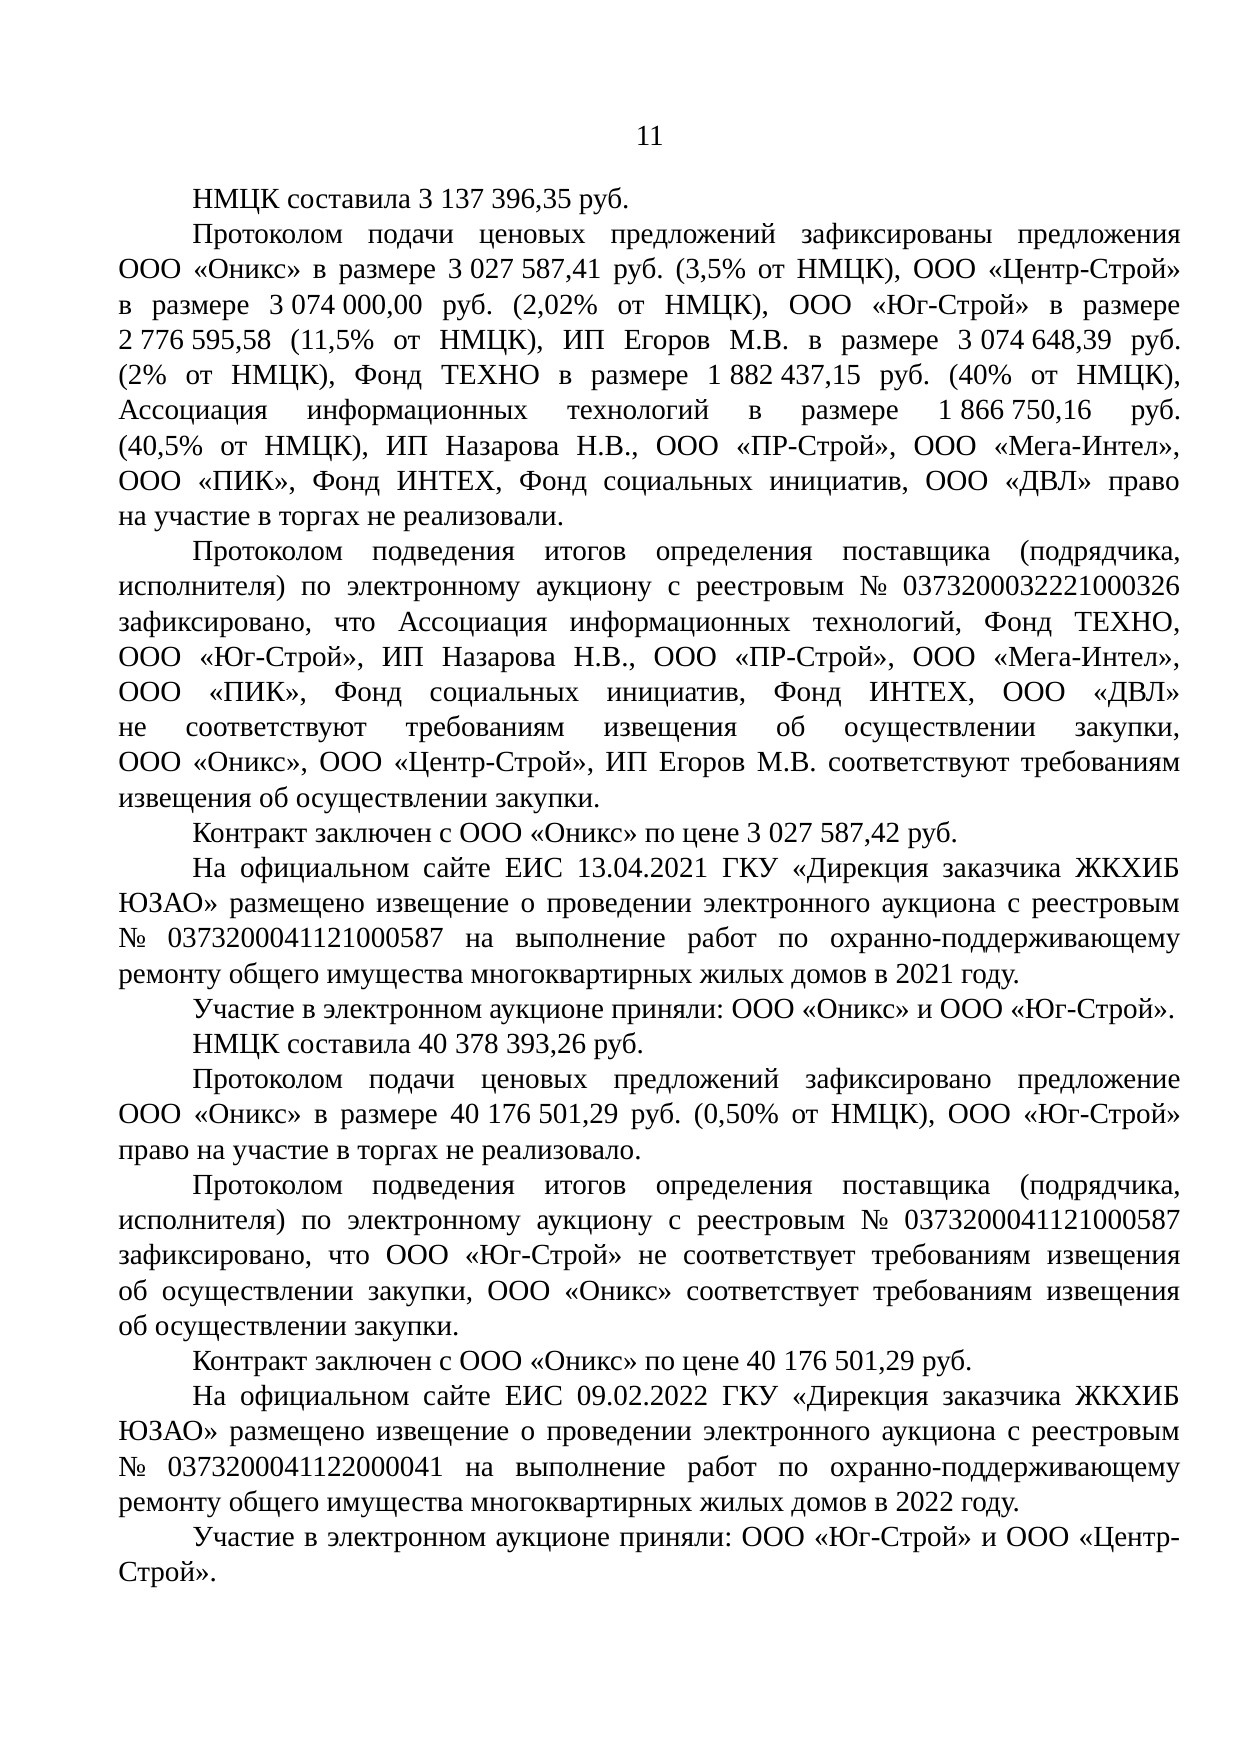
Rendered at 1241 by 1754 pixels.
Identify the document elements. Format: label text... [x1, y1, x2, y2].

text НМЦК составила 40 378 393,26 руб. [118, 1026, 1181, 1060]
text Протоколом подачи ценовых предложений зафиксировано предложение ООО «Оникс» в размере 40 176 501,29 руб. (0,50% от НМЦК), ООО «Юг-Строй» право на участие в торгах не реализовало. [118, 1061, 1181, 1165]
text Участие в электронном аукционе приняли: ООО «Оникс» и ООО «Юг-Строй». [118, 991, 1181, 1024]
text Протоколом подачи ценовых предложений зафиксированы предложения ООО «Оникс» в размере 3 027 587,41 руб. (3,5% от НМЦК), ООО «Центр-Строй» в размере 3 074 000,00 руб. (2,02% от НМЦК), ООО «Юг-Строй» в размере 2 776 595,58 (11,5% от НМЦК), ИП Егоров М.В. в размере 3 074 648,39 руб. (2% от НМЦК), Фонд ТЕХНО в размере 1 882 437,15 руб. (40% от НМЦК), Ассоциация информационных технологий в размере 1 866 750,16 руб. (40,5% от НМЦК), ИП Назарова Н.В., ООО «ПР-Строй», ООО «Мега-Интел», ООО «ПИК», Фонд ИНТЕХ, Фонд социальных инициатив, ООО «ДВЛ» право на участие в торгах не реализовали. [118, 216, 1181, 532]
text Контракт заключен с ООО «Оникс» по цене 3 027 587,42 руб. [118, 815, 1181, 848]
text НМЦК составила 3 137 396,35 руб. [118, 181, 1181, 215]
text Протоколом подведения итогов определения поставщика (подрядчика, исполнителя) по электронному аукциону с реестровым № 0373200032221000326 зафиксировано, что Ассоциация информационных технологий, Фонд ТЕХНО, ООО «Юг-Строй», ИП Назарова Н.В., ООО «ПР-Строй», ООО «Мега-Интел», ООО «ПИК», Фонд социальных инициатив, Фонд ИНТЕХ, ООО «ДВЛ» не соответствуют требованиям извещения об осуществлении закупки, ООО «Оникс», ООО «Центр-Строй», ИП Егоров М.В. соответствуют требованиям извещения об осуществлении закупки. [118, 533, 1181, 813]
text На официальном сайте ЕИС 09.02.2022 ГКУ «Дирекция заказчика ЖКХИБ ЮЗАО» размещено извещение о проведении электронного аукциона с реестровым № 0373200041122000041 на выполнение работ по охранно-поддерживающему ремонту общего имущества многоквартирных жилых домов в 2022 году. [118, 1378, 1181, 1517]
text Протоколом подведения итогов определения поставщика (подрядчика, исполнителя) по электронному аукциону с реестровым № 0373200041121000587 зафиксировано, что ООО «Юг-Строй» не соответствует требованиям извещения об осуществлении закупки, ООО «Оникс» соответствует требованиям извещения об осуществлении закупки. [118, 1167, 1181, 1341]
text На официальном сайте ЕИС 13.04.2021 ГКУ «Дирекция заказчика ЖКХИБ ЮЗАО» размещено извещение о проведении электронного аукциона с реестровым № 0373200041121000587 на выполнение работ по охранно-поддерживающему ремонту общего имущества многоквартирных жилых домов в 2021 году. [118, 850, 1181, 989]
text Контракт заключен с ООО «Оникс» по цене 40 176 501,29 руб. [118, 1343, 1181, 1377]
text Участие в электронном аукционе приняли: ООО «Юг-Строй» и ООО «Центр-Строй». [118, 1519, 1181, 1588]
